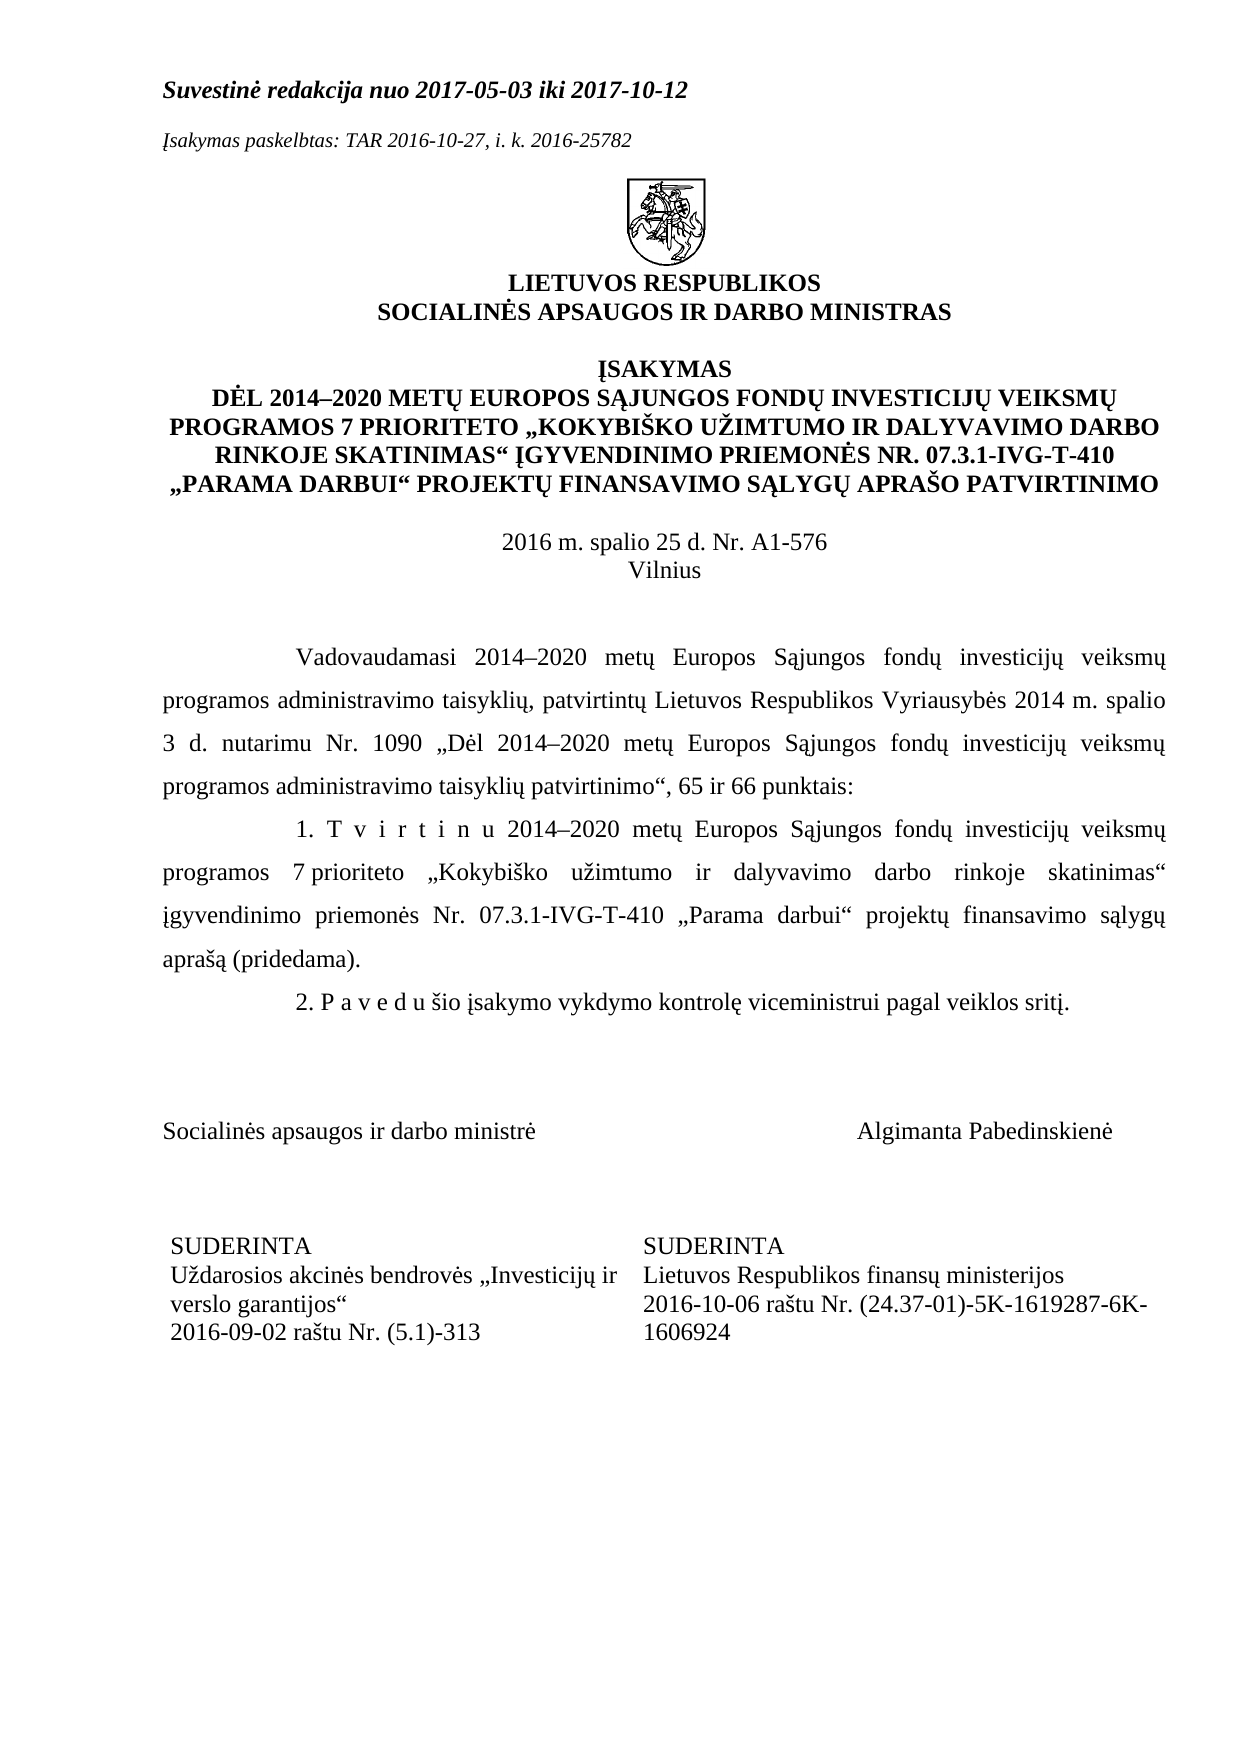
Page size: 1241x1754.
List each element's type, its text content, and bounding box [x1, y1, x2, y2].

text Suvestinė redakcija nuo 2017-05-03 iki 2017-10-12 [162, 75, 1167, 104]
text LIETUVOS RESPUBLIKOS [162, 268, 1167, 297]
text DĖL 2014–2020 METŲ EUROPOS SĄJUNGOS FONDŲ INVESTICIJŲ VEIKSMŲ PROGRAMOS 7 PRIORITETO „KOKYBIŠKO UŽIMTUMO IR DALYVAVIMO DARBO RINKOJE SKATINIMAS“ ĮGYVENDINIMO PRIEMONĖS NR. 07.3.1-IVG-T-410 „PARAMA DARBUI“ PROJEKTŲ FINANSAVIMO SĄLYGŲ APRAŠO PATVIRTINIMO [162, 383, 1167, 498]
table_header SUDERINTA Uždarosios akcinės bendrovės „Investicijų ir verslo garantijos“ 2016-09-02 raštu Nr. (5.1)-313 [159, 1231, 632, 1346]
text 1. T v i r t i n u 2014–2020 metų Europos Sąjungos fondų investicijų veiksmų programos 7 prioriteto „Kokybiško užimtumo ir dalyvavimo darbo rinkoje skatinimas“ įgyvendinimo priemonės Nr. 07.3.1-IVG-T-410 „Parama darbui“ projektų finansavimo sąlygų aprašą (pridedama). [162, 814, 1167, 972]
text 2016 m. spalio 25 d. Nr. A1-576 [162, 527, 1167, 556]
text Vilnius [162, 556, 1167, 584]
text Įsakymas paskelbtas: TAR 2016-10-27, i. k. 2016-25782 [162, 128, 1167, 152]
table_header SUDERINTA Lietuvos Respublikos finansų ministerijos 2016-10-06 raštu Nr. (24.37-01)-5K-1619287-6K-1606924 [632, 1231, 1193, 1346]
text 2. P a v e d u šio įsakymo vykdymo kontrolę viceministrui pagal veiklos sritį. [162, 987, 1167, 1016]
text Socialinės apsaugos ir darbo ministrė Algimanta Pabedinskienė [162, 1116, 1167, 1145]
text ĮSAKYMAS [162, 354, 1167, 383]
text Vadovaudamasi 2014–2020 metų Europos Sąjungos fondų investicijų veiksmų programos administravimo taisyklių, patvirtintų Lietuvos Respublikos Vyriausybės 2014 m. spalio 3 d. nutarimu Nr. 1090 „Dėl 2014–2020 metų Europos Sąjungos fondų investicijų veiksmų programos administravimo taisyklių patvirtinimo“, 65 ir 66 punktais: [162, 642, 1167, 800]
text SOCIALINĖS APSAUGOS IR DARBO MINISTRAS [162, 297, 1167, 326]
